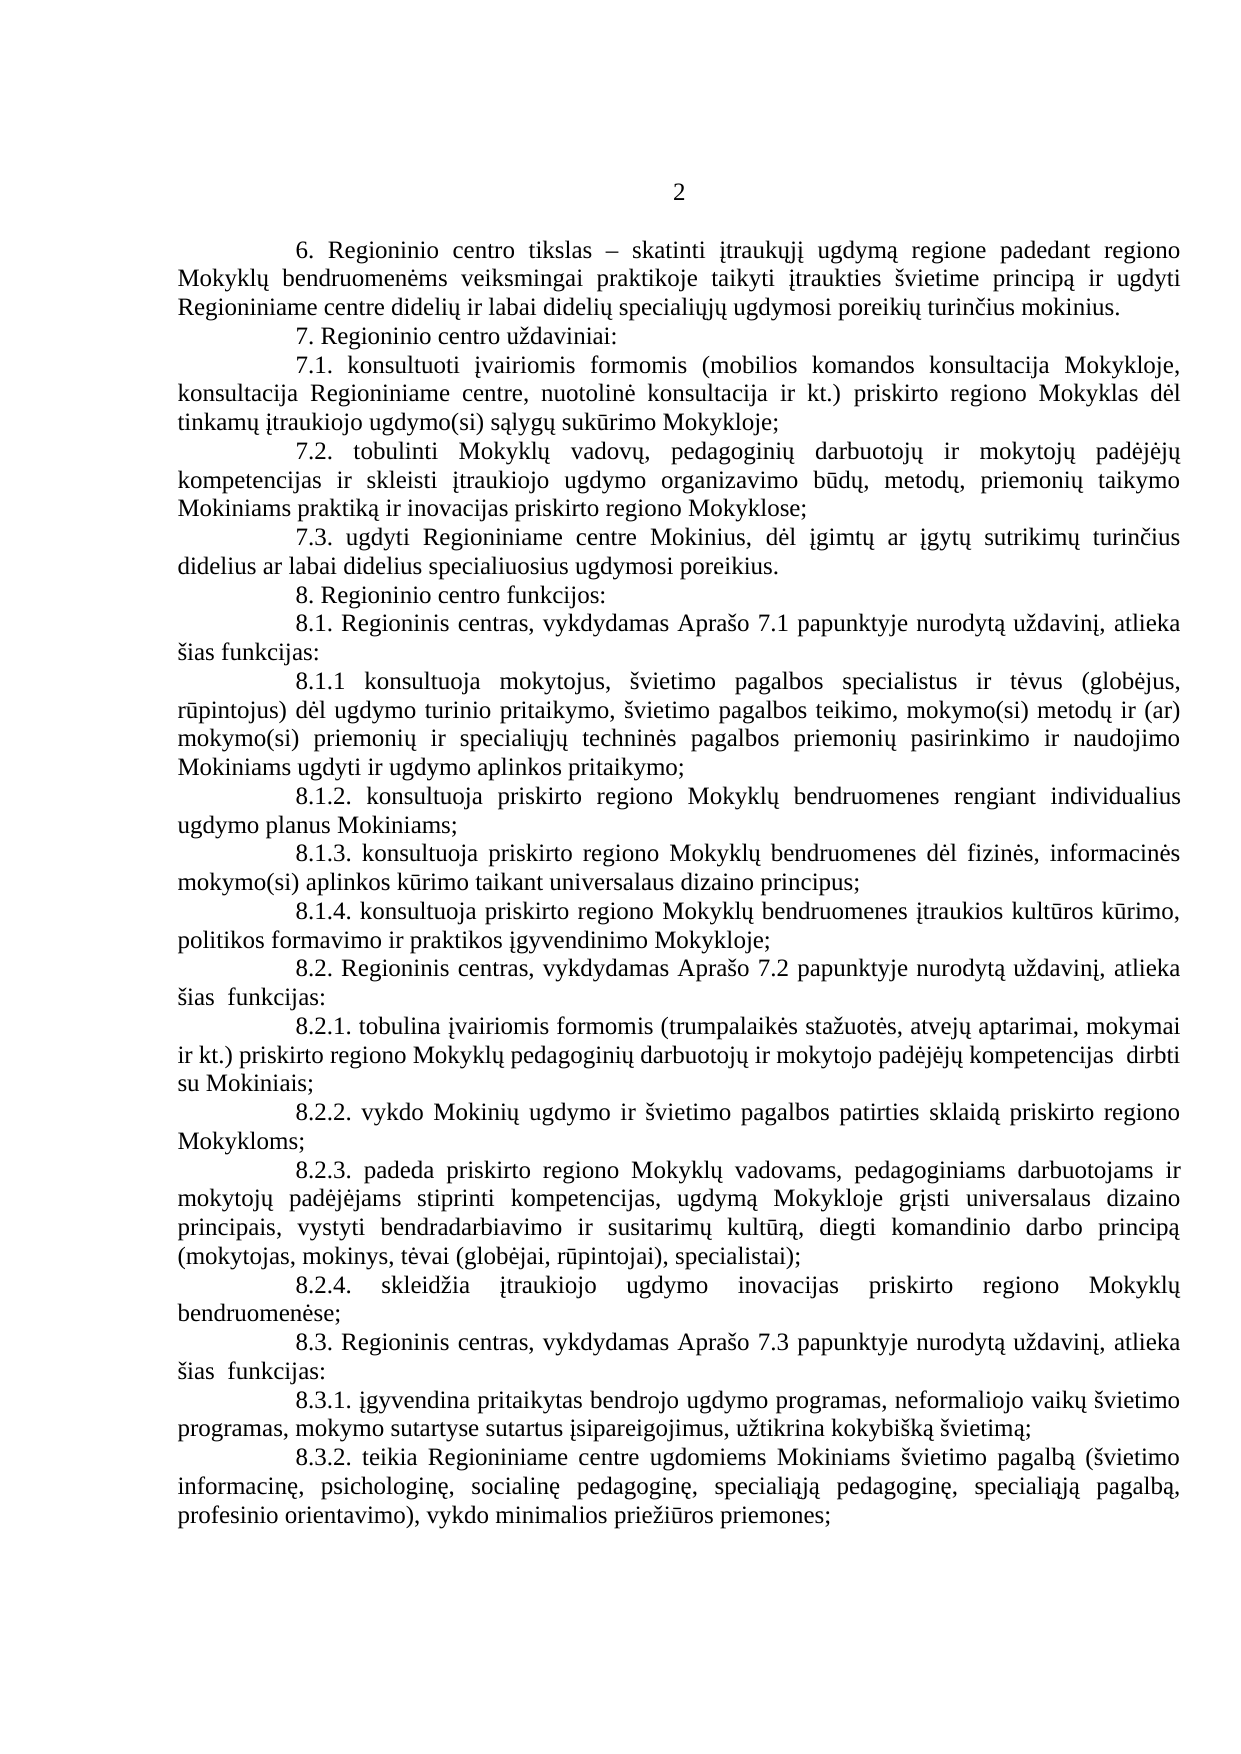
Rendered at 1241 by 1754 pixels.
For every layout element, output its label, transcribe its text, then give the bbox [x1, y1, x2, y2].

text 8.3. Regioninis centras, vykdydamas Aprašo 7.3 papunktyje nurodytą uždavinį, atlieka šias funkcijas: [177, 1327, 1181, 1385]
text 7.1. konsultuoti įvairiomis formomis (mobilios komandos konsultacija Mokykloje, konsultacija Regioniniame centre, nuotolinė konsultacija ir kt.) priskirto regiono Mokyklas dėl tinkamų įtraukiojo ugdymo(si) sąlygų sukūrimo Mokykloje; [177, 350, 1181, 436]
text 8.3.1. įgyvendina pritaikytas bendrojo ugdymo programas, neformaliojo vaikų švietimo programas, mokymo sutartyse sutartus įsipareigojimus, užtikrina kokybišką švietimą; [177, 1385, 1181, 1442]
text 8.1.1 konsultuoja mokytojus, švietimo pagalbos specialistus ir tėvus (globėjus, rūpintojus) dėl ugdymo turinio pritaikymo, švietimo pagalbos teikimo, mokymo(si) metodų ir (ar) mokymo(si) priemonių ir specialiųjų techninės pagalbos priemonių pasirinkimo ir naudojimo Mokiniams ugdyti ir ugdymo aplinkos pritaikymo; [177, 666, 1181, 781]
text 8.2.2. vykdo Mokinių ugdymo ir švietimo pagalbos patirties sklaidą priskirto regiono Mokykloms; [177, 1097, 1181, 1155]
text 7. Regioninio centro uždaviniai: [177, 321, 1181, 350]
text 8.2.3. padeda priskirto regiono Mokyklų vadovams, pedagoginiams darbuotojams ir mokytojų padėjėjams stiprinti kompetencijas, ugdymą Mokykloje grįsti universalaus dizaino principais, vystyti bendradarbiavimo ir susitarimų kultūrą, diegti komandinio darbo principą (mokytojas, mokinys, tėvai (globėjai, rūpintojai), specialistai); [177, 1155, 1181, 1270]
text 8.2.1. tobulina įvairiomis formomis (trumpalaikės stažuotės, atvejų aptarimai, mokymai ir kt.) priskirto regiono Mokyklų pedagoginių darbuotojų ir mokytojo padėjėjų kompetencijas dirbti su Mokiniais; [177, 1011, 1181, 1097]
text 8.1.3. konsultuoja priskirto regiono Mokyklų bendruomenes dėl fizinės, informacinės mokymo(si) aplinkos kūrimo taikant universalaus dizaino principus; [177, 838, 1181, 896]
text 8.1.2. konsultuoja priskirto regiono Mokyklų bendruomenes rengiant individualius ugdymo planus Mokiniams; [177, 781, 1181, 838]
text 8.2.4. skleidžia įtraukiojo ugdymo inovacijas priskirto regiono Mokyklų bendruomenėse; [177, 1270, 1181, 1327]
text 8.2. Regioninis centras, vykdydamas Aprašo 7.2 papunktyje nurodytą uždavinį, atlieka šias funkcijas: [177, 953, 1181, 1011]
text 8.3.2. teikia Regioniniame centre ugdomiems Mokiniams švietimo pagalbą (švietimo informacinę, psichologinę, socialinę pedagoginę, specialiąją pedagoginę, specialiąją pagalbą, profesinio orientavimo), vykdo minimalios priežiūros priemones; [177, 1442, 1181, 1528]
text 8. Regioninio centro funkcijos: [177, 580, 1181, 608]
text 7.2. tobulinti Mokyklų vadovų, pedagoginių darbuotojų ir mokytojų padėjėjų kompetencijas ir skleisti įtraukiojo ugdymo organizavimo būdų, metodų, priemonių taikymo Mokiniams praktiką ir inovacijas priskirto regiono Mokyklose; [177, 436, 1181, 522]
text 8.1. Regioninis centras, vykdydamas Aprašo 7.1 papunktyje nurodytą uždavinį, atlieka šias funkcijas: [177, 608, 1181, 666]
text 8.1.4. konsultuoja priskirto regiono Mokyklų bendruomenes įtraukios kultūros kūrimo, politikos formavimo ir praktikos įgyvendinimo Mokykloje; [177, 896, 1181, 953]
text 7.3. ugdyti Regioniniame centre Mokinius, dėl įgimtų ar įgytų sutrikimų turinčius didelius ar labai didelius specialiuosius ugdymosi poreikius. [177, 522, 1181, 580]
text 6. Regioninio centro tikslas – skatinti įtraukųjį ugdymą regione padedant regiono Mokyklų bendruomenėms veiksmingai praktikoje taikyti įtraukties švietime principą ir ugdyti Regioniniame centre didelių ir labai didelių specialiųjų ugdymosi poreikių turinčius mokinius. [177, 235, 1181, 321]
